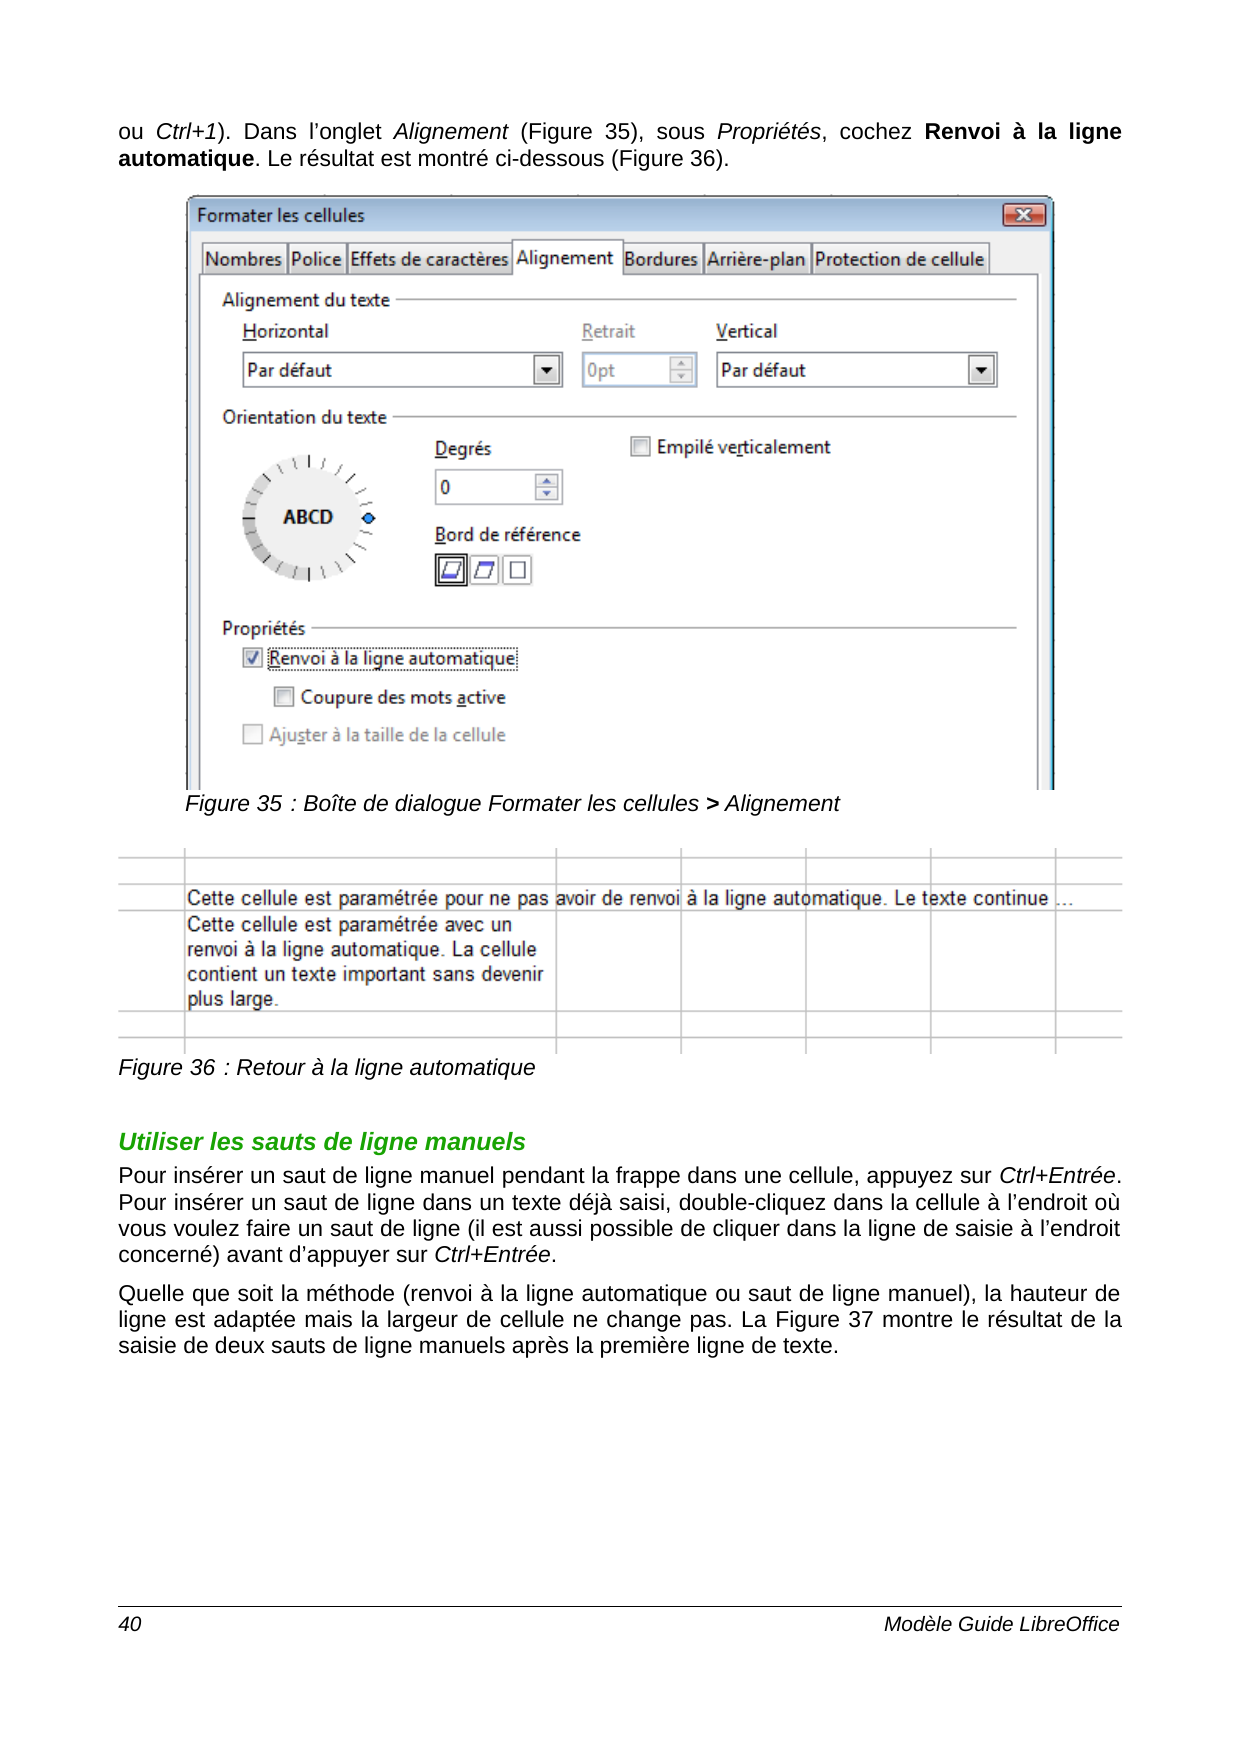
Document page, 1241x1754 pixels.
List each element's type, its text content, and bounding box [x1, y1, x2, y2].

picture [118, 848, 1123, 1054]
picture [185, 194, 1056, 790]
subtitle Utiliser les sauts de ligne manuels [118, 1127, 1122, 1156]
text Pour insérer un saut de ligne manuel pendant la frappe dans une cellule, appuyez sur Ctrl+Entrée. Pour insérer un saut de ligne dans un texte déjà saisi, double-cliquez dans la cellule à l’endroit où vous voulez faire un saut de ligne (il est aussi possible de cliquer dans la ligne de saisie à l’endroit concerné) avant d’appuyer sur Ctrl+Entrée. [118, 1162, 1122, 1268]
text ou Ctrl+1). Dans l’onglet Alignement (Figure 35), sous Propriétés, cochez Renvoi à la ligne automatique. Le résultat est montré ci-dessous (Figure 36). [118, 118, 1122, 171]
text Figure 35 : Boîte de dialogue Formater les cellules > Alignement [185, 790, 1055, 818]
text Figure 36 : Retour à la ligne automatique [118, 1054, 1122, 1080]
text Quelle que soit la méthode (renvoi à la ligne automatique ou saut de ligne manuel), la hauteur de ligne est adaptée mais la largeur de cellule ne change pas. La Figure 37 montre le résultat de la saisie de deux sauts de ligne manuels après la première ligne de texte. [118, 1279, 1122, 1358]
